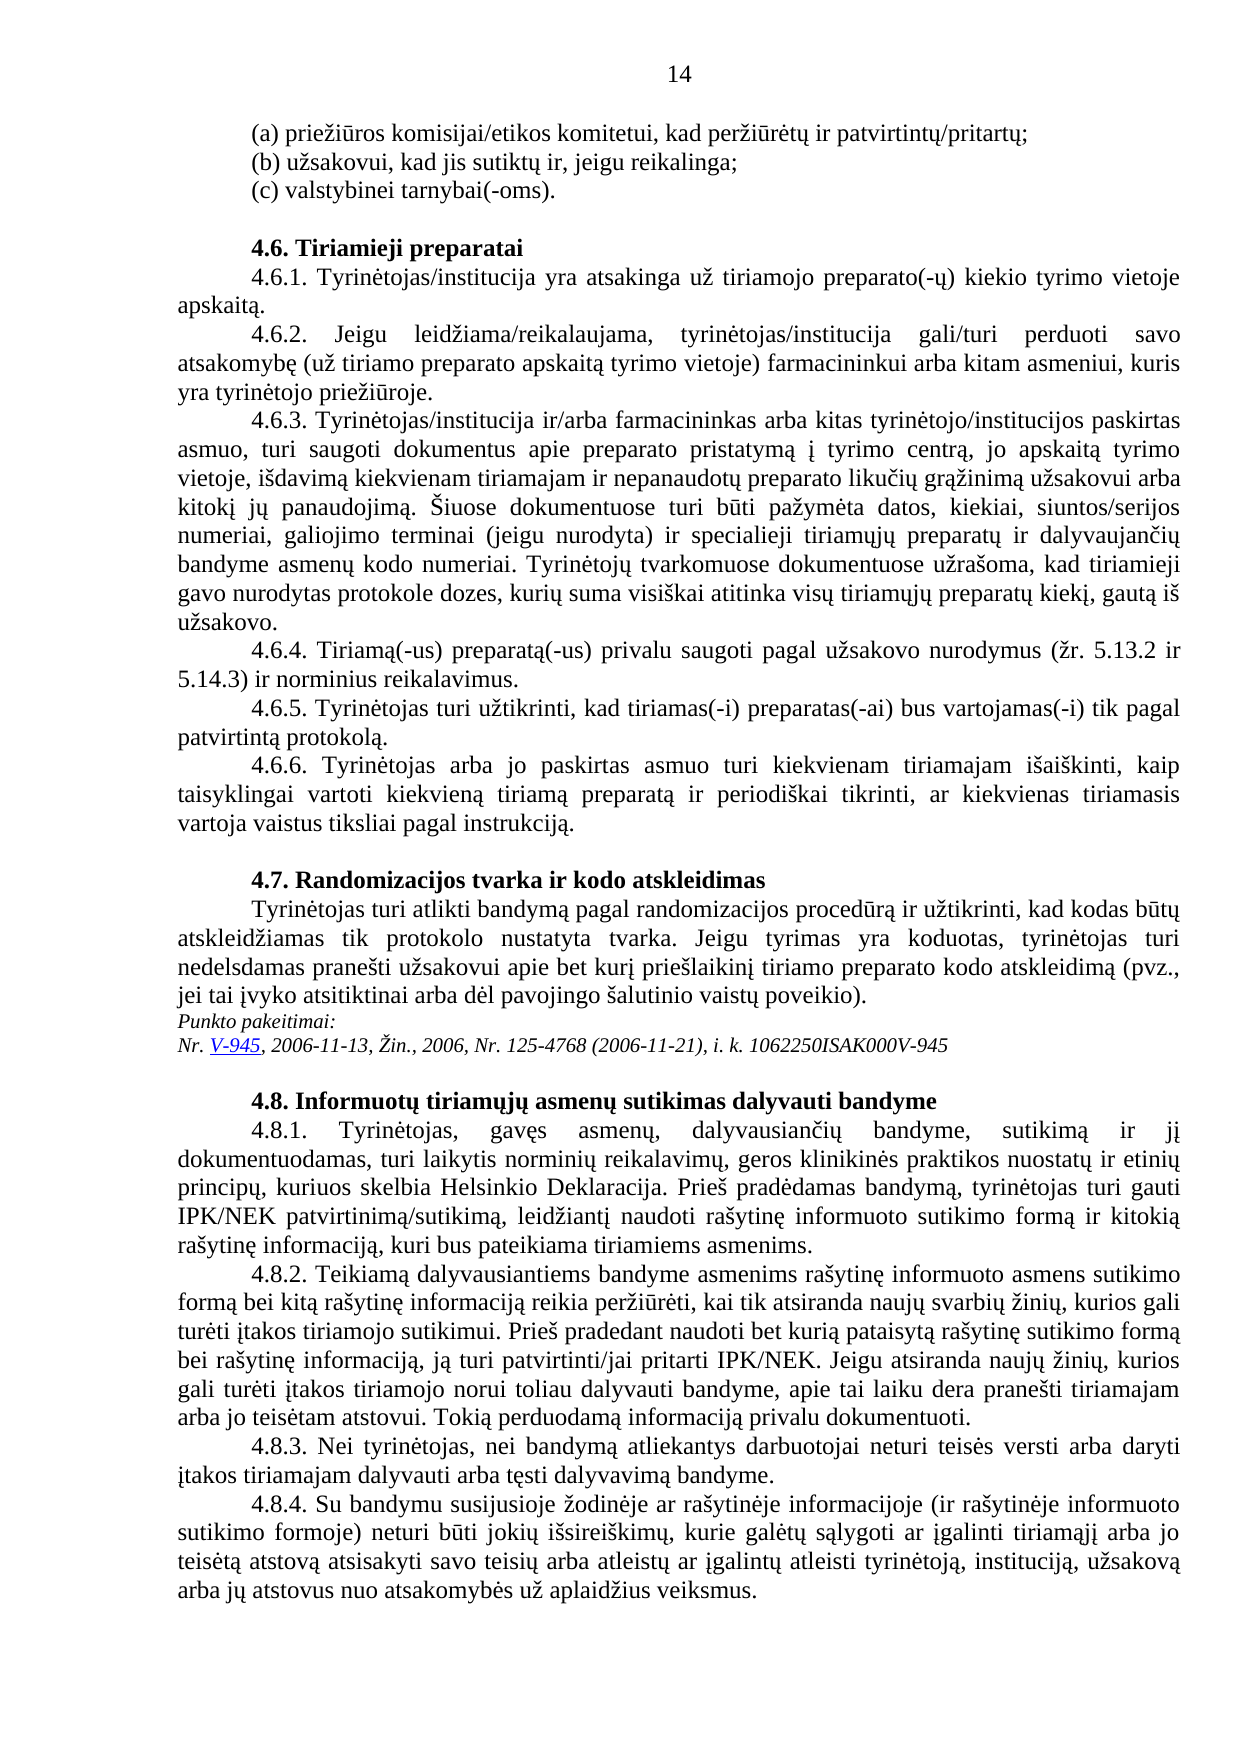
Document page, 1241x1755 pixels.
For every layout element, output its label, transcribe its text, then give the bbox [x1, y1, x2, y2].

text 4.6.4. Tiriamą(-us) preparatą(-us) privalu saugoti pagal užsakovo nurodymus (žr. 5.13.2 ir 5.14.3) ir norminius reikalavimus. [177, 636, 1181, 693]
text (a) priežiūros komisijai/etikos komitetui, kad peržiūrėtų ir patvirtintų/pritartų; [177, 118, 1181, 147]
text 4.8.1. Tyrinėtojas, gavęs asmenų, dalyvausiančių bandyme, sutikimą ir jį dokumentuodamas, turi laikytis norminių reikalavimų, geros klinikinės praktikos nuostatų ir etinių principų, kuriuos skelbia Helsinkio Deklaracija. Prieš pradėdamas bandymą, tyrinėtojas turi gauti IPK/NEK patvirtinimą/sutikimą, leidžiantį naudoti rašytinę informuoto sutikimo formą ir kitokią rašytinę informaciją, kuri bus pateikiama tiriamiems asmenims. [177, 1115, 1181, 1259]
text Punkto pakeitimai: [177, 1009, 1181, 1033]
text (b) užsakovui, kad jis sutiktų ir, jeigu reikalinga; [177, 147, 1181, 176]
text 4.8.3. Nei tyrinėtojas, nei bandymą atliekantys darbuotojai neturi teisės versti arba daryti įtakos tiriamajam dalyvauti arba tęsti dalyvavimą bandyme. [177, 1431, 1181, 1489]
text 4.6.1. Tyrinėtojas/institucija yra atsakinga už tiriamojo preparato(-ų) kiekio tyrimo vietoje apskaitą. [177, 262, 1181, 319]
text 4.6.5. Tyrinėtojas turi užtikrinti, kad tiriamas(-i) preparatas(-ai) bus vartojamas(-i) tik pagal patvirtintą protokolą. [177, 693, 1181, 751]
text (c) valstybinei tarnybai(-oms). [177, 176, 1181, 204]
text 4.6.6. Tyrinėtojas arba jo paskirtas asmuo turi kiekvienam tiriamajam išaiškinti, kaip taisyklingai vartoti kiekvieną tiriamą preparatą ir periodiškai tikrinti, ar kiekvienas tiriamasis vartoja vaistus tiksliai pagal instrukciją. [177, 751, 1181, 837]
text 4.8.4. Su bandymu susijusioje žodinėje ar rašytinėje informacijoje (ir rašytinėje informuoto sutikimo formoje) neturi būti jokių išsireiškimų, kurie galėtų sąlygoti ar įgalinti tiriamąjį arba jo teisėtą atstovą atsisakyti savo teisių arba atleistų ar įgalintų atleisti tyrinėtoją, instituciją, užsakovą arba jų atstovus nuo atsakomybės už aplaidžius veiksmus. [177, 1489, 1181, 1604]
text 4.6. Tiriamieji preparatai [177, 233, 1181, 262]
text 4.6.2. Jeigu leidžiama/reikalaujama, tyrinėtojas/institucija gali/turi perduoti savo atsakomybę (už tiriamo preparato apskaitą tyrimo vietoje) farmacininkui arba kitam asmeniui, kuris yra tyrinėtojo priežiūroje. [177, 319, 1181, 406]
text Tyrinėtojas turi atlikti bandymą pagal randomizacijos procedūrą ir užtikrinti, kad kodas būtų atskleidžiamas tik protokolo nustatyta tvarka. Jeigu tyrimas yra koduotas, tyrinėtojas turi nedelsdamas pranešti užsakovui apie bet kurį priešlaikinį tiriamo preparato kodo atskleidimą (pvz., jei tai įvyko atsitiktinai arba dėl pavojingo šalutinio vaistų poveikio). [177, 894, 1181, 1009]
text 4.6.3. Tyrinėtojas/institucija ir/arba farmacininkas arba kitas tyrinėtojo/institucijos paskirtas asmuo, turi saugoti dokumentus apie preparato pristatymą į tyrimo centrą, jo apskaitą tyrimo vietoje, išdavimą kiekvienam tiriamajam ir nepanaudotų preparato likučių grąžinimą užsakovui arba kitokį jų panaudojimą. Šiuose dokumentuose turi būti pažymėta datos, kiekiai, siuntos/serijos numeriai, galiojimo terminai (jeigu nurodyta) ir specialieji tiriamųjų preparatų ir dalyvaujančių bandyme asmenų kodo numeriai. Tyrinėtojų tvarkomuose dokumentuose užrašoma, kad tiriamieji gavo nurodytas protokole dozes, kurių suma visiškai atitinka visų tiriamųjų preparatų kiekį, gautą iš užsakovo. [177, 406, 1181, 636]
text 4.8.2. Teikiamą dalyvausiantiems bandyme asmenims rašytinę informuoto asmens sutikimo formą bei kitą rašytinę informaciją reikia peržiūrėti, kai tik atsiranda naujų svarbių žinių, kurios gali turėti įtakos tiriamojo sutikimui. Prieš pradedant naudoti bet kurią pataisytą rašytinę sutikimo formą bei rašytinę informaciją, ją turi patvirtinti/jai pritarti IPK/NEK. Jeigu atsiranda naujų žinių, kurios gali turėti įtakos tiriamojo norui toliau dalyvauti bandyme, apie tai laiku dera pranešti tiriamajam arba jo teisėtam atstovui. Tokią perduodamą informaciją privalu dokumentuoti. [177, 1259, 1181, 1431]
text 4.7. Randomizacijos tvarka ir kodo atskleidimas [177, 866, 1181, 894]
text 4.8. Informuotų tiriamųjų asmenų sutikimas dalyvauti bandyme [177, 1086, 1181, 1115]
text Nr. V-945, 2006-11-13, Žin., 2006, Nr. 125-4768 (2006-11-21), i. k. 1062250ISAK000V-945 [177, 1033, 1181, 1057]
